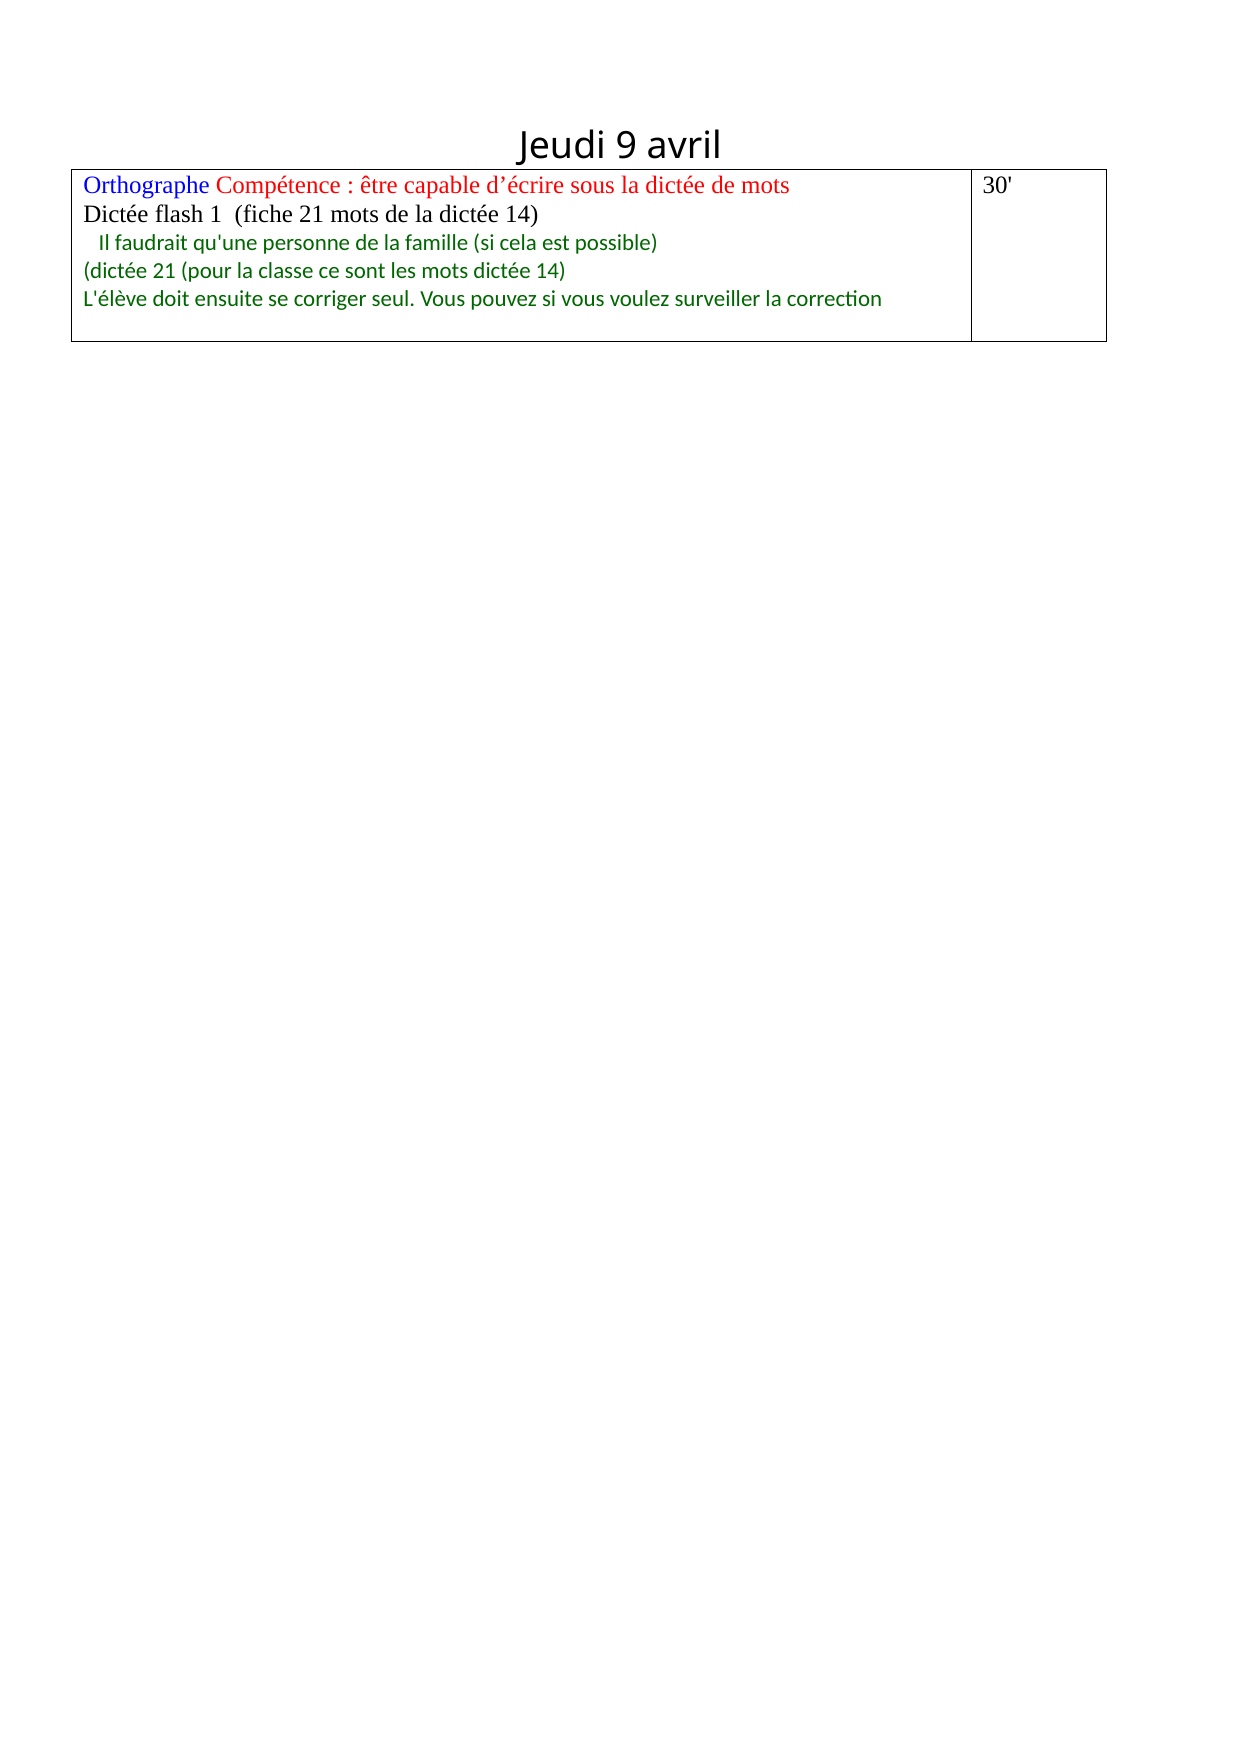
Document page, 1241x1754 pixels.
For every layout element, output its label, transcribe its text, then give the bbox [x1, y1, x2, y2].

text Jeudi 9 avril [118, 118, 1122, 169]
table_header 30' [972, 170, 1106, 341]
table_header Orthographe Compétence : être capable d’écrire sous la dictée de mots Dictée flash 1 (fiche 21 mots de la dictée 14) Il faudrait qu'une personne de la famille (si cela est possible) (dictée 21 (pour la classe ce sont les mots dictée 14) L'élève doit ensuite se corriger seul. Vous pouvez si vous voulez surveiller la correction [72, 170, 971, 341]
